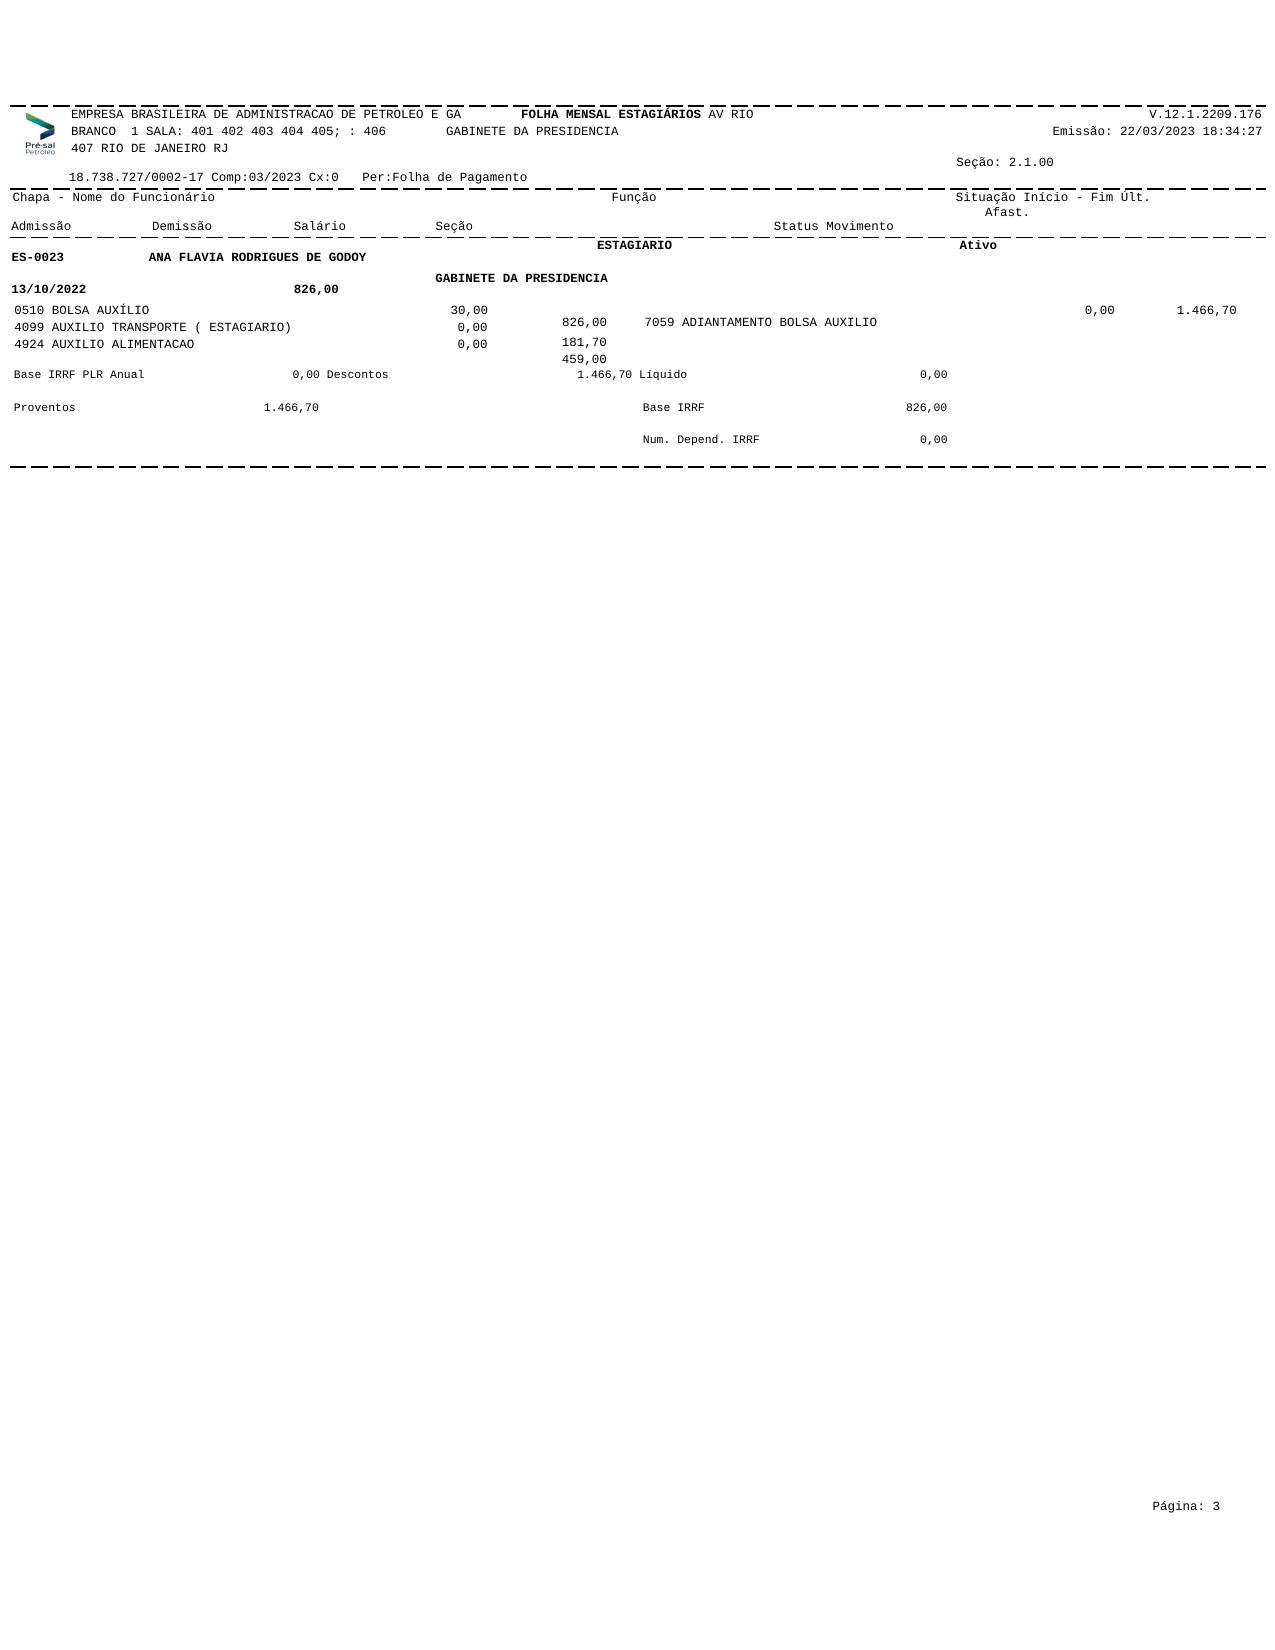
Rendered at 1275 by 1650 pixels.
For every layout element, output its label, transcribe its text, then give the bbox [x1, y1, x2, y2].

table_cell 826,00 7059 ADIANTAMENTO BOLSA AUXILIO 181,70 459,00 [562, 304, 906, 368]
table_cell [10, 434, 264, 466]
table_cell [906, 237, 956, 271]
table_cell [956, 271, 1177, 303]
table_cell 0510 BOLSA AUXÍLIO 4099 AUXILIO TRANSPORTE ( ESTAGIARIO) 4924 AUXILIO ALIMENTACAO [10, 304, 435, 368]
table_header [906, 105, 956, 188]
table_cell [906, 271, 956, 303]
table_cell Num. Depend. IRRF [562, 434, 906, 466]
table_cell Chapa - Nome do Funcionário Admissão Demissão Salário [10, 188, 435, 237]
table_cell Ativo [956, 237, 1177, 271]
table_cell 13/10/2022 826,00 [10, 271, 435, 303]
table_cell Situação Início - Fim Últ. Afast. [956, 188, 1177, 237]
table_cell 0,00 [956, 304, 1177, 368]
table_cell [1177, 271, 1266, 303]
table_cell Base IRRF PLR Anual [10, 368, 264, 401]
table_cell 0,00 [906, 434, 956, 466]
table_cell [450, 401, 562, 433]
table_cell [1177, 401, 1266, 433]
table_cell 30,00 0,00 0,00 [450, 304, 562, 368]
table_cell 1.466,70 Líquido [562, 368, 906, 401]
table_cell [1177, 368, 1266, 401]
table_cell [956, 401, 1177, 433]
table_cell Função Seção Status Movimento [435, 188, 906, 237]
table_cell [956, 434, 1177, 466]
table_cell [450, 434, 562, 466]
table_cell ES-0023 ANA FLAVIA RODRIGUES DE GODOY [10, 237, 435, 271]
table_cell [450, 368, 562, 401]
table_cell [1177, 188, 1266, 237]
table_cell [906, 304, 956, 368]
table_cell [906, 188, 956, 237]
table_header V.12.1.2209.176 Emissão: 22/03/2023 18:34:27 Seção: 2.1.00 [956, 105, 1266, 188]
table_cell Proventos [10, 401, 264, 433]
table_cell GABINETE DA PRESIDENCIA [435, 271, 906, 303]
table_header EMPRESA BRASILEIRA DE ADMINISTRACAO DE PETROLEO E GA FOLHA MENSAL ESTAGIÁRIOS AV RIO BRANCO 1 SALA: 401 402 403 404 405; : 406 GABINETE DA PRESIDENCIA 407 RIO DE JANEIRO RJ 18.738.727/0002-17 Comp:03/2023 Cx:0 Per:Folha de Pagamento [10, 105, 906, 188]
table_cell [264, 434, 450, 466]
table_cell 826,00 [906, 401, 956, 433]
table_cell [435, 304, 450, 368]
table_cell 1.466,70 [1177, 304, 1266, 368]
table_cell 0,00 Descontos [264, 368, 450, 401]
table_cell [1177, 237, 1266, 271]
table_cell [956, 368, 1177, 401]
table_cell Base IRRF [562, 401, 906, 433]
table_cell [1177, 434, 1266, 466]
table_cell 0,00 [906, 368, 956, 401]
table_cell 1.466,70 [264, 401, 450, 433]
table_cell ESTAGIARIO [435, 237, 906, 271]
